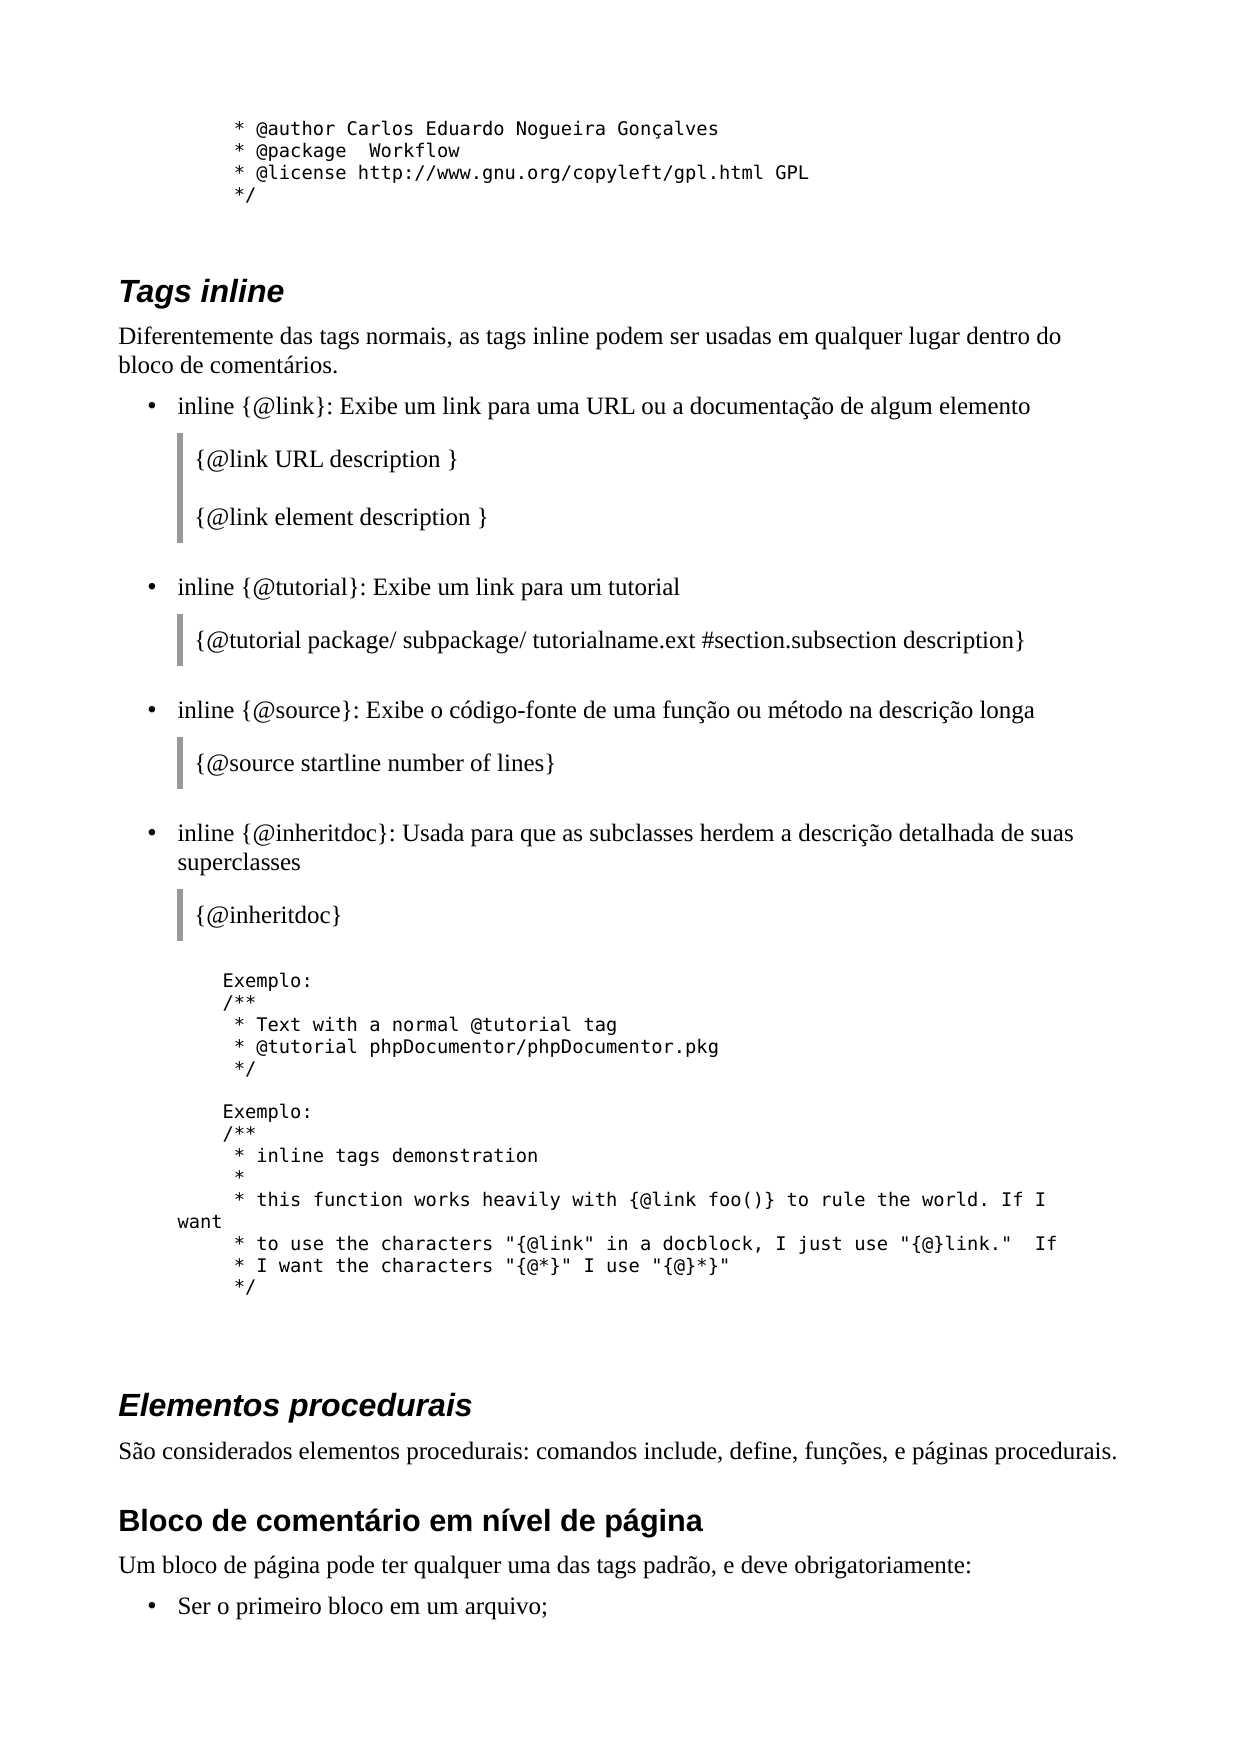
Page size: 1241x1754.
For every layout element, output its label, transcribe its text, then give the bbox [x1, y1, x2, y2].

list inline {@tutorial}: Exibe um link para um tutorial [148, 572, 1122, 601]
text {@link element description } [183, 491, 1063, 543]
text São considerados elementos procedurais: comandos include, define, funções, e páginas procedurais. [118, 1436, 1122, 1465]
text {@source startline number of lines} [183, 737, 1063, 789]
text * @author Carlos Eduardo Nogueira Gonçalves * @package Workflow * @license http://www.gnu.org/copyleft/gpl.html GPL */ [177, 118, 1063, 206]
text {@inheritdoc} [177, 888, 1063, 941]
list inline {@link}: Exibe um link para uma URL ou a documentação de algum elemento [148, 391, 1122, 420]
subtitle Elementos procedurais [118, 1387, 1122, 1423]
text Exemplo: /** * Text with a normal @tutorial tag * @tutorial phpDocumentor/phpDocumentor.pkg */ Exemplo: /** * inline tags demonstration * * this function works heavily with {@link foo()} to rule the world. If I want * to use the characters "{@link" in a docblock, I just use "{@}link." If * I want the characters "{@*}" I use "{@}*}" */ [177, 970, 1063, 1320]
subtitle Tags inline [118, 272, 1122, 309]
list Ser o primeiro bloco em um arquivo; [148, 1591, 1122, 1620]
text {@link URL description } [177, 432, 1063, 473]
text Diferentemente das tags normais, as tags inline podem ser usadas em qualquer lugar dentro do bloco de comentários. [118, 321, 1122, 379]
text {@tutorial package/ subpackage/ tutorialname.ext #section.subsection description} [183, 614, 1063, 666]
list inline {@source}: Exibe o código-fonte de uma função ou método na descrição longa [148, 696, 1122, 724]
text Um bloco de página pode ter qualquer uma das tags padrão, e deve obrigatoriamente: [118, 1550, 1122, 1579]
subtitle Bloco de comentário em nível de página [118, 1502, 1122, 1537]
list inline {@inheritdoc}: Usada para que as subclasses herdem a descrição detalhada de suas superclasses [148, 818, 1122, 876]
